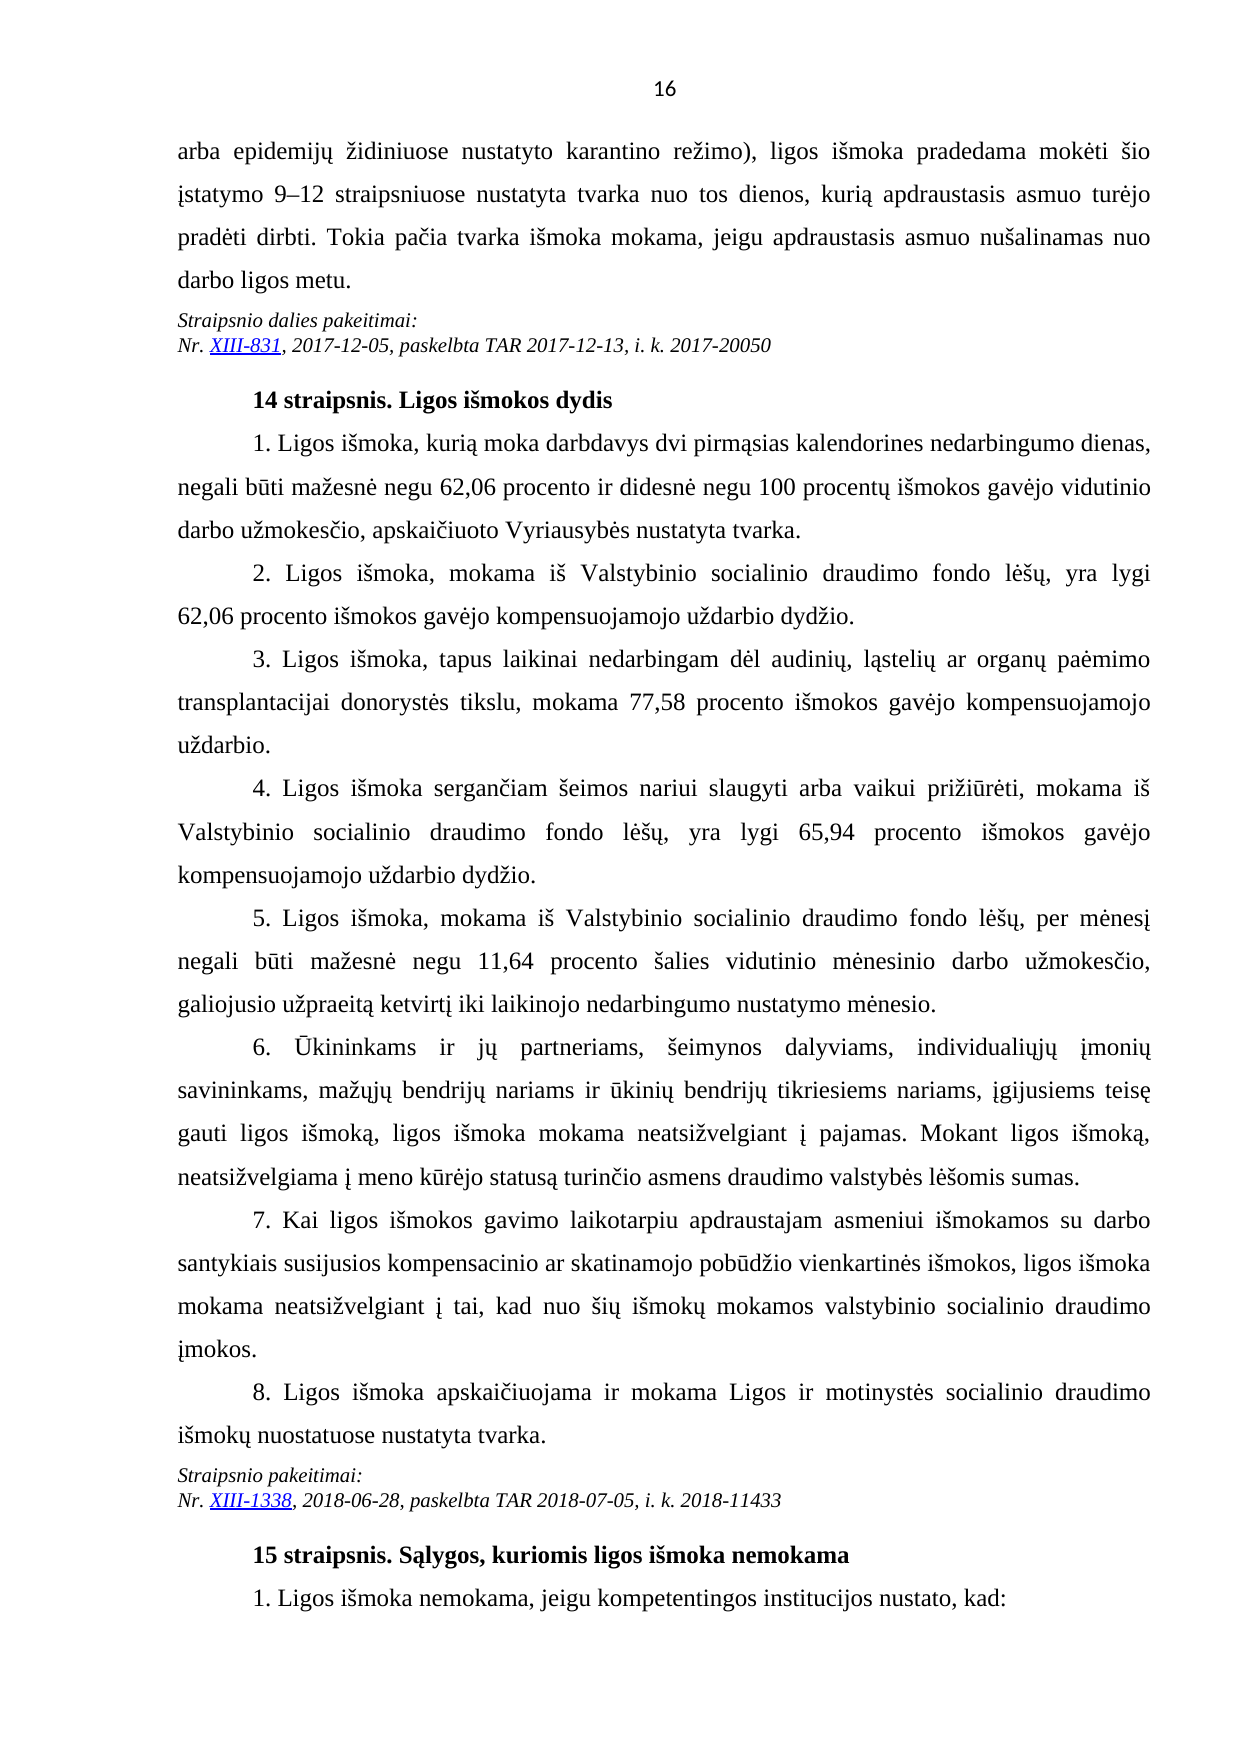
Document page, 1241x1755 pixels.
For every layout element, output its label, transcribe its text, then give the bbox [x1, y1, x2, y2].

text 2. Ligos išmoka, mokama iš Valstybinio socialinio draudimo fondo lėšų, yra lygi 62,06 procento išmokos gavėjo kompensuojamojo uždarbio dydžio. [177, 558, 1152, 630]
text 5. Ligos išmoka, mokama iš Valstybinio socialinio draudimo fondo lėšų, per mėnesį negali būti mažesnė negu 11,64 procento šalies vidutinio mėnesinio darbo užmokesčio, galiojusio užpraeitą ketvirtį iki laikinojo nedarbingumo nustatymo mėnesio. [177, 903, 1152, 1018]
text 1. Ligos išmoka, kurią moka darbdavys dvi pirmąsias kalendorines nedarbingumo dienas, negali būti mažesnė negu 62,06 procento ir didesnė negu 100 procentų išmokos gavėjo vidutinio darbo užmokesčio, apskaičiuoto Vyriausybės nustatyta tvarka. [177, 428, 1152, 543]
text 1. Ligos išmoka nemokama, jeigu kompetentingos institucijos nustato, kad: [177, 1583, 1152, 1612]
text Straipsnio pakeitimai: [177, 1463, 1152, 1487]
text 8. Ligos išmoka apskaičiuojama ir mokama Ligos ir motinystės socialinio draudimo išmokų nuostatuose nustatyta tvarka. [177, 1377, 1152, 1449]
text 15 straipsnis. Sąlygos, kuriomis ligos išmoka nemokama [177, 1540, 1152, 1569]
text 6. Ūkininkams ir jų partneriams, šeimynos dalyviams, individualiųjų įmonių savininkams, mažųjų bendrijų nariams ir ūkinių bendrijų tikriesiems nariams, įgijusiems teisę gauti ligos išmoką, ligos išmoka mokama neatsižvelgiant į pajamas. Mokant ligos išmoką, neatsižvelgiama į meno kūrėjo statusą turinčio asmens draudimo valstybės lėšomis sumas. [177, 1032, 1152, 1190]
text 7. Kai ligos išmokos gavimo laikotarpiu apdraustajam asmeniui išmokamos su darbo santykiais susijusios kompensacinio ar skatinamojo pobūdžio vienkartinės išmokos, ligos išmoka mokama neatsižvelgiant į tai, kad nuo šių išmokų mokamos valstybinio socialinio draudimo įmokos. [177, 1205, 1152, 1363]
text Nr. XIII-1338, 2018-06-28, paskelbta TAR 2018-07-05, i. k. 2018-11433 [177, 1487, 1152, 1512]
text arba epidemijų židiniuose nustatyto karantino režimo), ligos išmoka pradedama mokėti šio įstatymo 9–12 straipsniuose nustatyta tvarka nuo tos dienos, kurią apdraustasis asmuo turėjo pradėti dirbti. Tokia pačia tvarka išmoka mokama, jeigu apdraustasis asmuo nušalinamas nuo darbo ligos metu. [177, 136, 1152, 294]
text 4. Ligos išmoka sergančiam šeimos nariui slaugyti arba vaikui prižiūrėti, mokama iš Valstybinio socialinio draudimo fondo lėšų, yra lygi 65,94 procento išmokos gavėjo kompensuojamojo uždarbio dydžio. [177, 773, 1152, 888]
text 3. Ligos išmoka, tapus laikinai nedarbingam dėl audinių, ląstelių ar organų paėmimo transplantacijai donorystės tikslu, mokama 77,58 procento išmokos gavėjo kompensuojamojo uždarbio. [177, 644, 1152, 759]
text 14 straipsnis. Ligos išmokos dydis [177, 385, 1152, 414]
text Nr. XIII-831, 2017-12-05, paskelbta TAR 2017-12-13, i. k. 2017-20050 [177, 332, 1152, 357]
text Straipsnio dalies pakeitimai: [177, 308, 1152, 332]
